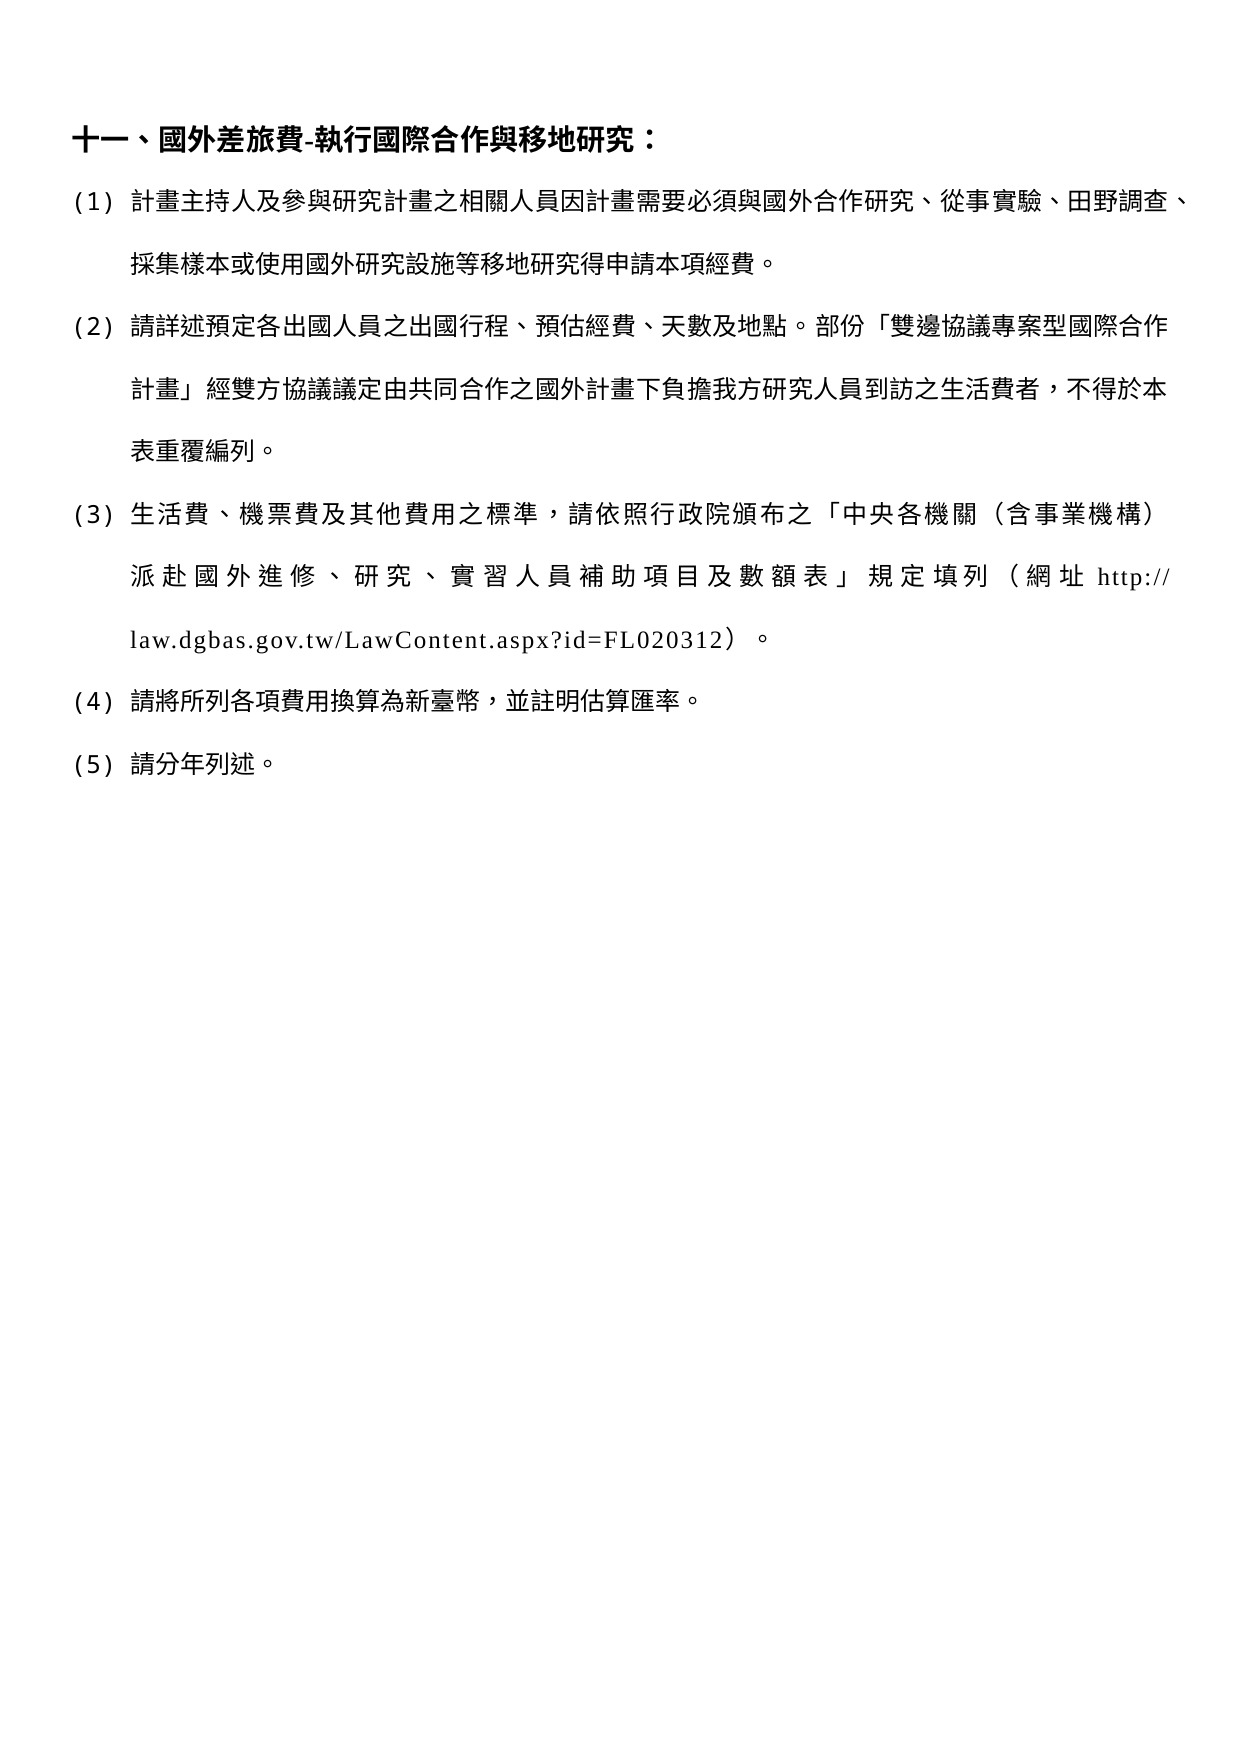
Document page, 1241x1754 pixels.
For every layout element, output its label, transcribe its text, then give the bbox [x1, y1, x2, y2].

list 請分年列述。 [71, 721, 1169, 783]
list 請將所列各項費用換算為新臺幣，並註明估算匯率。 [71, 658, 1169, 721]
list 請詳述預定各出國人員之出國行程、預估經費、天數及地點。部份「雙邊協議專案型國際合作計畫」經雙方協議議定由共同合作之國外計畫下負擔我方研究人員到訪之生活費者，不得於本表重覆編列。 [71, 283, 1169, 471]
text 十一、國外差旅費-執行國際合作與移地研究： [71, 96, 1169, 158]
list 生活費、機票費及其他費用之標準，請依照行政院頒布之「中央各機關（含事業機構）派赴國外進修、研究、實習人員補助項目及數額表」規定填列（網址http://law.dgbas.gov.tw/LawContent.aspx?id=FL020312）。 [71, 471, 1169, 658]
list 計畫主持人及參與研究計畫之相關人員因計畫需要必須與國外合作研究、從事實驗、田野調查、採集樣本或使用國外研究設施等移地研究得申請本項經費。 [71, 158, 1169, 283]
